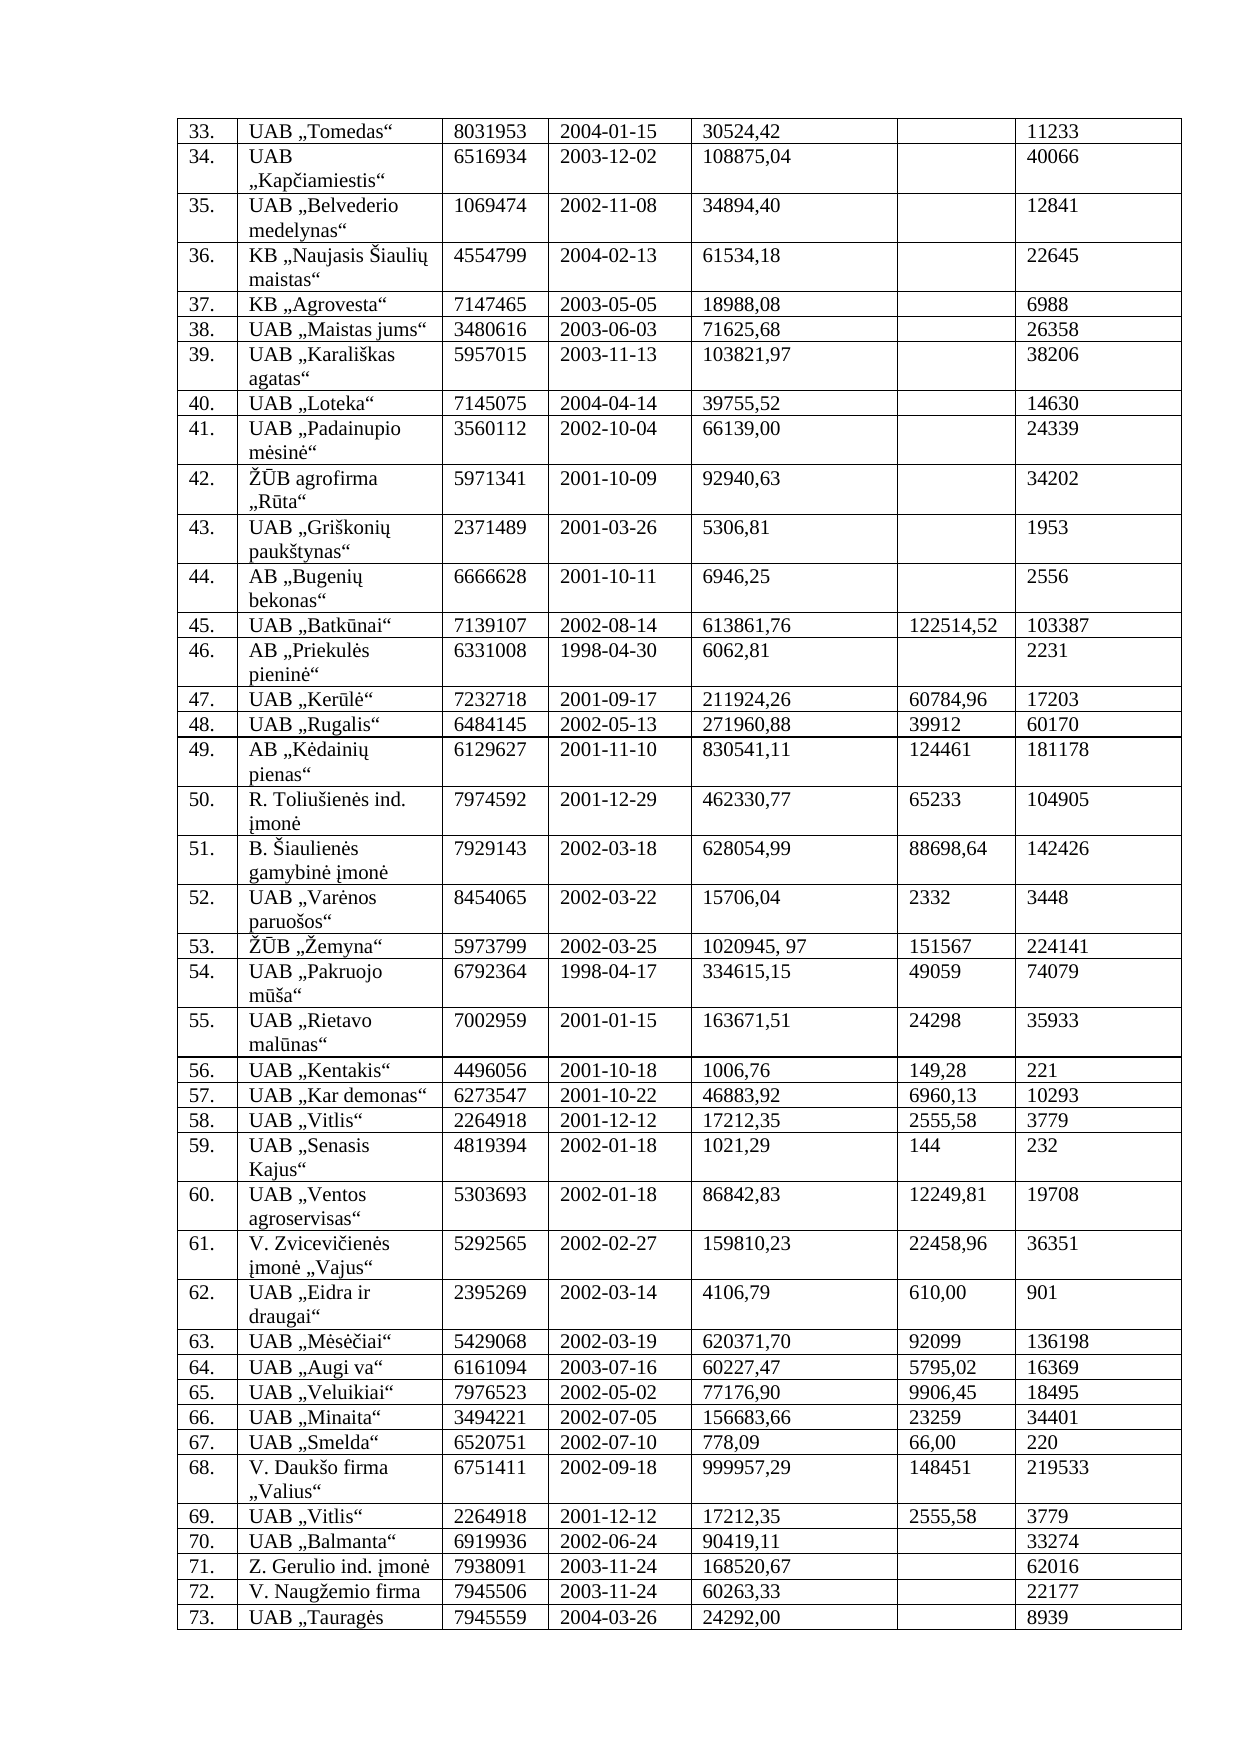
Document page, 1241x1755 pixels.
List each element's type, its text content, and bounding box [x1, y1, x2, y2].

table_cell 999957,29 [692, 1455, 897, 1503]
table_cell 2003-11-24 [549, 1580, 691, 1603]
table_cell 2002-11-08 [549, 194, 691, 242]
table_cell 224141 [1016, 934, 1181, 958]
table_cell 181178 [1016, 738, 1181, 786]
table_cell 24292,00 [692, 1605, 897, 1629]
table_cell 6273547 [443, 1083, 548, 1107]
table_cell 12841 [1016, 194, 1181, 242]
table_cell 19708 [1016, 1182, 1181, 1230]
table_cell 2001-12-12 [549, 1504, 691, 1528]
table_cell UAB „Senasis Kajus“ [238, 1133, 442, 1181]
table_cell 73. [178, 1605, 237, 1629]
table_cell 86842,83 [692, 1182, 897, 1230]
table_cell 44. [178, 564, 237, 612]
table_cell UAB „Vitlis“ [238, 1108, 442, 1132]
table_cell [898, 638, 1015, 686]
table_cell 1006,76 [692, 1058, 897, 1082]
table_cell 2002-07-10 [549, 1430, 691, 1454]
table_cell 15706,04 [692, 885, 897, 933]
table_cell 6484145 [443, 712, 548, 736]
table_cell 8031953 [443, 119, 548, 143]
table_cell 7145075 [443, 391, 548, 415]
table_cell 7147465 [443, 292, 548, 316]
table_cell 39. [178, 342, 237, 390]
table_cell 7938091 [443, 1554, 548, 1578]
table_cell 33. [178, 119, 237, 143]
table_cell 2001-10-11 [549, 564, 691, 612]
table_cell 48. [178, 712, 237, 736]
table_cell 9906,45 [898, 1380, 1015, 1404]
table_cell UAB „Eidra ir draugai“ [238, 1280, 442, 1328]
table_cell 2004-03-26 [549, 1605, 691, 1629]
table_cell 60170 [1016, 712, 1181, 736]
table_cell 92940,63 [692, 465, 897, 513]
table_cell 2001-10-09 [549, 465, 691, 513]
table_cell 2002-02-27 [549, 1231, 691, 1279]
table_cell 2371489 [443, 515, 548, 563]
table_cell 38206 [1016, 342, 1181, 390]
table_cell 72. [178, 1580, 237, 1603]
table_cell [898, 243, 1015, 291]
table_cell 66. [178, 1405, 237, 1429]
table_cell UAB „Pakruojo mūša“ [238, 959, 442, 1007]
table_cell UAB „Veluikiai“ [238, 1380, 442, 1404]
table_cell UAB „Minaita“ [238, 1405, 442, 1429]
table_cell 40. [178, 391, 237, 415]
table_cell UAB „Kerūlė“ [238, 687, 442, 711]
table_cell 144 [898, 1133, 1015, 1181]
table_cell [898, 1580, 1015, 1603]
table_cell 3494221 [443, 1405, 548, 1429]
table_cell 57. [178, 1083, 237, 1107]
table_cell 16369 [1016, 1355, 1181, 1379]
table_cell UAB „Karališkas agatas“ [238, 342, 442, 390]
table_cell 49059 [898, 959, 1015, 1007]
table_cell 64. [178, 1355, 237, 1379]
table_cell 68. [178, 1455, 237, 1503]
table_cell [898, 1529, 1015, 1553]
table_cell 61. [178, 1231, 237, 1279]
table_cell [898, 317, 1015, 341]
table_cell 61534,18 [692, 243, 897, 291]
table_cell 3480616 [443, 317, 548, 341]
table_cell UAB „Vitlis“ [238, 1504, 442, 1528]
table_cell 24298 [898, 1008, 1015, 1056]
table_cell 66139,00 [692, 416, 897, 464]
table_cell 59. [178, 1133, 237, 1181]
table_cell 2002-06-24 [549, 1529, 691, 1553]
table_cell 52. [178, 885, 237, 933]
table_cell UAB „Rugalis“ [238, 712, 442, 736]
table_cell 34401 [1016, 1405, 1181, 1429]
table_cell 2003-12-02 [549, 144, 691, 192]
table_cell UAB „Rietavo malūnas“ [238, 1008, 442, 1056]
table_cell 6792364 [443, 959, 548, 1007]
table_cell 151567 [898, 934, 1015, 958]
table_cell 33274 [1016, 1529, 1181, 1553]
table_cell 62. [178, 1280, 237, 1328]
table_cell 271960,88 [692, 712, 897, 736]
table_cell 46. [178, 638, 237, 686]
table_cell 2555,58 [898, 1504, 1015, 1528]
table_cell UAB „Maistas jums“ [238, 317, 442, 341]
table_cell UAB „Kapčiamiestis“ [238, 144, 442, 192]
table_cell 830541,11 [692, 738, 897, 786]
table_cell 6062,81 [692, 638, 897, 686]
table_cell UAB „Tauragės [238, 1605, 442, 1629]
table_cell [898, 515, 1015, 563]
table_cell 5306,81 [692, 515, 897, 563]
table_cell 14630 [1016, 391, 1181, 415]
table_cell 462330,77 [692, 787, 897, 835]
table_cell 37. [178, 292, 237, 316]
table_cell 6516934 [443, 144, 548, 192]
table_cell 47. [178, 687, 237, 711]
table_cell 1998-04-17 [549, 959, 691, 1007]
table_cell 1953 [1016, 515, 1181, 563]
table_cell 24339 [1016, 416, 1181, 464]
table_cell 39755,52 [692, 391, 897, 415]
table_cell 53. [178, 934, 237, 958]
table_cell 232 [1016, 1133, 1181, 1181]
table_cell 62016 [1016, 1554, 1181, 1578]
table_cell 2001-10-22 [549, 1083, 691, 1107]
table_cell V. Daukšo firma „Valius“ [238, 1455, 442, 1503]
table_cell 156683,66 [692, 1405, 897, 1429]
table_cell R. Toliušienės ind. įmonė [238, 787, 442, 835]
table_cell 34202 [1016, 465, 1181, 513]
table_cell KB „Naujasis Šiaulių maistas“ [238, 243, 442, 291]
table_cell AB „Kėdainių pienas“ [238, 738, 442, 786]
table_cell 2001-10-18 [549, 1058, 691, 1082]
table_cell 5971341 [443, 465, 548, 513]
table_cell 60263,33 [692, 1580, 897, 1603]
table_cell 2332 [898, 885, 1015, 933]
table_cell 3560112 [443, 416, 548, 464]
table_cell 51. [178, 836, 237, 884]
table_cell 4819394 [443, 1133, 548, 1181]
table_cell [898, 416, 1015, 464]
table_cell 92099 [898, 1330, 1015, 1353]
table_cell 6960,13 [898, 1083, 1015, 1107]
table_cell V. Zvicevičienės įmonė „Vajus“ [238, 1231, 442, 1279]
table_cell 149,28 [898, 1058, 1015, 1082]
table_cell UAB „Tomedas“ [238, 119, 442, 143]
table_cell 3448 [1016, 885, 1181, 933]
table_cell 136198 [1016, 1330, 1181, 1353]
table_cell 6520751 [443, 1430, 548, 1454]
table_cell 778,09 [692, 1430, 897, 1454]
table_cell Z. Gerulio ind. įmonė [238, 1554, 442, 1578]
table_cell 2001-12-29 [549, 787, 691, 835]
table_cell 41. [178, 416, 237, 464]
table_cell 1021,29 [692, 1133, 897, 1181]
table_cell 46883,92 [692, 1083, 897, 1107]
table_cell UAB „Ventos agroservisas“ [238, 1182, 442, 1230]
table_cell 2002-03-19 [549, 1330, 691, 1353]
table_cell 6666628 [443, 564, 548, 612]
table_cell UAB „Smelda“ [238, 1430, 442, 1454]
table_cell 7945506 [443, 1580, 548, 1603]
table_cell 54. [178, 959, 237, 1007]
table_cell 211924,26 [692, 687, 897, 711]
table_cell 148451 [898, 1455, 1015, 1503]
table_cell 3779 [1016, 1108, 1181, 1132]
table_cell 3779 [1016, 1504, 1181, 1528]
table_cell 7232718 [443, 687, 548, 711]
table_cell 2001-11-10 [549, 738, 691, 786]
table_cell UAB „Balmanta“ [238, 1529, 442, 1553]
table_cell 65233 [898, 787, 1015, 835]
table_cell 2556 [1016, 564, 1181, 612]
table_cell 2264918 [443, 1504, 548, 1528]
table_cell [898, 564, 1015, 612]
table_cell 220 [1016, 1430, 1181, 1454]
table_cell UAB „Batkūnai“ [238, 613, 442, 637]
table_cell 2002-03-25 [549, 934, 691, 958]
table_cell 40066 [1016, 144, 1181, 192]
table_cell UAB „Kar demonas“ [238, 1083, 442, 1107]
table_cell 22458,96 [898, 1231, 1015, 1279]
table_cell 124461 [898, 738, 1015, 786]
table_cell 2002-01-18 [549, 1182, 691, 1230]
table_cell 103387 [1016, 613, 1181, 637]
table_cell AB „Bugenių bekonas“ [238, 564, 442, 612]
table_cell 5303693 [443, 1182, 548, 1230]
table_cell 2002-01-18 [549, 1133, 691, 1181]
table_cell 7976523 [443, 1380, 548, 1404]
table_cell [898, 465, 1015, 513]
table_cell 8454065 [443, 885, 548, 933]
table_cell 77176,90 [692, 1380, 897, 1404]
table_cell 2002-10-04 [549, 416, 691, 464]
table_cell 12249,81 [898, 1182, 1015, 1230]
table_cell 159810,23 [692, 1231, 897, 1279]
table_cell 613861,76 [692, 613, 897, 637]
table_cell 50. [178, 787, 237, 835]
table_cell 2555,58 [898, 1108, 1015, 1132]
table_cell 2001-03-26 [549, 515, 691, 563]
table_cell 2002-08-14 [549, 613, 691, 637]
table_cell 142426 [1016, 836, 1181, 884]
table_cell 7139107 [443, 613, 548, 637]
table_cell 7929143 [443, 836, 548, 884]
table_cell 17212,35 [692, 1108, 897, 1132]
table_cell 35. [178, 194, 237, 242]
table_cell UAB „Augi va“ [238, 1355, 442, 1379]
table_cell 10293 [1016, 1083, 1181, 1107]
table_cell 2002-03-14 [549, 1280, 691, 1328]
table_cell 628054,99 [692, 836, 897, 884]
table_cell AB „Priekulės pieninė“ [238, 638, 442, 686]
table_cell 55. [178, 1008, 237, 1056]
table_cell UAB „Belvederio medelynas“ [238, 194, 442, 242]
table_cell 334615,15 [692, 959, 897, 1007]
table_cell UAB „Varėnos paruošos“ [238, 885, 442, 933]
table_cell 2003-11-24 [549, 1554, 691, 1578]
table_cell 2002-03-22 [549, 885, 691, 933]
table_cell 122514,52 [898, 613, 1015, 637]
table_cell 43. [178, 515, 237, 563]
table_cell 22645 [1016, 243, 1181, 291]
table_cell 5973799 [443, 934, 548, 958]
table_cell 5795,02 [898, 1355, 1015, 1379]
table_cell 63. [178, 1330, 237, 1353]
table_cell 901 [1016, 1280, 1181, 1328]
table_cell 67. [178, 1430, 237, 1454]
table_cell 36351 [1016, 1231, 1181, 1279]
table_cell UAB „Padainupio mėsinė“ [238, 416, 442, 464]
table_cell 5957015 [443, 342, 548, 390]
table_cell [898, 1554, 1015, 1578]
table_cell 38. [178, 317, 237, 341]
table_cell 104905 [1016, 787, 1181, 835]
table_cell 6946,25 [692, 564, 897, 612]
table_cell 56. [178, 1058, 237, 1082]
table_cell 7945559 [443, 1605, 548, 1629]
table_cell ŽŪB „Žemyna“ [238, 934, 442, 958]
table_cell [898, 292, 1015, 316]
table_cell 620371,70 [692, 1330, 897, 1353]
table_cell 1069474 [443, 194, 548, 242]
table_cell 4554799 [443, 243, 548, 291]
table_cell 610,00 [898, 1280, 1015, 1328]
table_cell [898, 342, 1015, 390]
table_cell UAB „Loteka“ [238, 391, 442, 415]
table_cell 6161094 [443, 1355, 548, 1379]
table_cell ŽŪB agrofirma „Rūta“ [238, 465, 442, 513]
table_cell 1020945, 97 [692, 934, 897, 958]
table_cell 6988 [1016, 292, 1181, 316]
table_cell [898, 194, 1015, 242]
table_cell 6129627 [443, 738, 548, 786]
table_cell 26358 [1016, 317, 1181, 341]
table_cell 17203 [1016, 687, 1181, 711]
table_cell 108875,04 [692, 144, 897, 192]
table_cell V. Naugžemio firma [238, 1580, 442, 1603]
table_cell 17212,35 [692, 1504, 897, 1528]
table_cell 18988,08 [692, 292, 897, 316]
table_cell 2003-07-16 [549, 1355, 691, 1379]
table_cell 2004-04-14 [549, 391, 691, 415]
table_cell 6919936 [443, 1529, 548, 1553]
table_cell 45. [178, 613, 237, 637]
table_cell 2395269 [443, 1280, 548, 1328]
table_cell 22177 [1016, 1580, 1181, 1603]
table_cell 2231 [1016, 638, 1181, 686]
table_cell [898, 1605, 1015, 1629]
table_cell 58. [178, 1108, 237, 1132]
table_cell 2001-12-12 [549, 1108, 691, 1132]
table_cell [898, 144, 1015, 192]
table_cell 2002-05-02 [549, 1380, 691, 1404]
table_cell 6331008 [443, 638, 548, 686]
table_cell 70. [178, 1529, 237, 1553]
table_cell 66,00 [898, 1430, 1015, 1454]
table_cell 65. [178, 1380, 237, 1404]
table_cell 2002-03-18 [549, 836, 691, 884]
table_cell 74079 [1016, 959, 1181, 1007]
table_cell [898, 391, 1015, 415]
table_cell 6751411 [443, 1455, 548, 1503]
table_cell 2003-05-05 [549, 292, 691, 316]
table_cell 221 [1016, 1058, 1181, 1082]
table_cell 2004-02-13 [549, 243, 691, 291]
table_cell 60. [178, 1182, 237, 1230]
table_cell 36. [178, 243, 237, 291]
table_cell 4496056 [443, 1058, 548, 1082]
table_cell 2003-11-13 [549, 342, 691, 390]
table_cell UAB „Kentakis“ [238, 1058, 442, 1082]
table_cell 2002-05-13 [549, 712, 691, 736]
table_cell 7974592 [443, 787, 548, 835]
table_cell 34. [178, 144, 237, 192]
table_cell 30524,42 [692, 119, 897, 143]
table_cell 60784,96 [898, 687, 1015, 711]
table_cell 11233 [1016, 119, 1181, 143]
table_cell 35933 [1016, 1008, 1181, 1056]
table_cell 2004-01-15 [549, 119, 691, 143]
table_cell KB „Agrovesta“ [238, 292, 442, 316]
table_cell 1998-04-30 [549, 638, 691, 686]
table_cell 2001-01-15 [549, 1008, 691, 1056]
table_cell 7002959 [443, 1008, 548, 1056]
table_cell 2264918 [443, 1108, 548, 1132]
table_cell 69. [178, 1504, 237, 1528]
table_cell 2001-09-17 [549, 687, 691, 711]
table_cell UAB „Griškonių paukštynas“ [238, 515, 442, 563]
table_cell 88698,64 [898, 836, 1015, 884]
table_cell 60227,47 [692, 1355, 897, 1379]
table_cell 4106,79 [692, 1280, 897, 1328]
table_cell B. Šiaulienės gamybinė įmonė [238, 836, 442, 884]
table_cell [898, 119, 1015, 143]
table_cell 168520,67 [692, 1554, 897, 1578]
table_cell 71. [178, 1554, 237, 1578]
table_cell 5292565 [443, 1231, 548, 1279]
table_cell 39912 [898, 712, 1015, 736]
table_cell 103821,97 [692, 342, 897, 390]
table_cell 18495 [1016, 1380, 1181, 1404]
table_cell 42. [178, 465, 237, 513]
table_cell UAB „Mėsėčiai“ [238, 1330, 442, 1353]
table_cell 71625,68 [692, 317, 897, 341]
table_cell 23259 [898, 1405, 1015, 1429]
table_cell 163671,51 [692, 1008, 897, 1056]
table_cell 34894,40 [692, 194, 897, 242]
table_cell 5429068 [443, 1330, 548, 1353]
table_cell 49. [178, 738, 237, 786]
table_cell 219533 [1016, 1455, 1181, 1503]
table_cell 90419,11 [692, 1529, 897, 1553]
table_cell 8939 [1016, 1605, 1181, 1629]
table_cell 2002-09-18 [549, 1455, 691, 1503]
table_cell 2003-06-03 [549, 317, 691, 341]
table_cell 2002-07-05 [549, 1405, 691, 1429]
